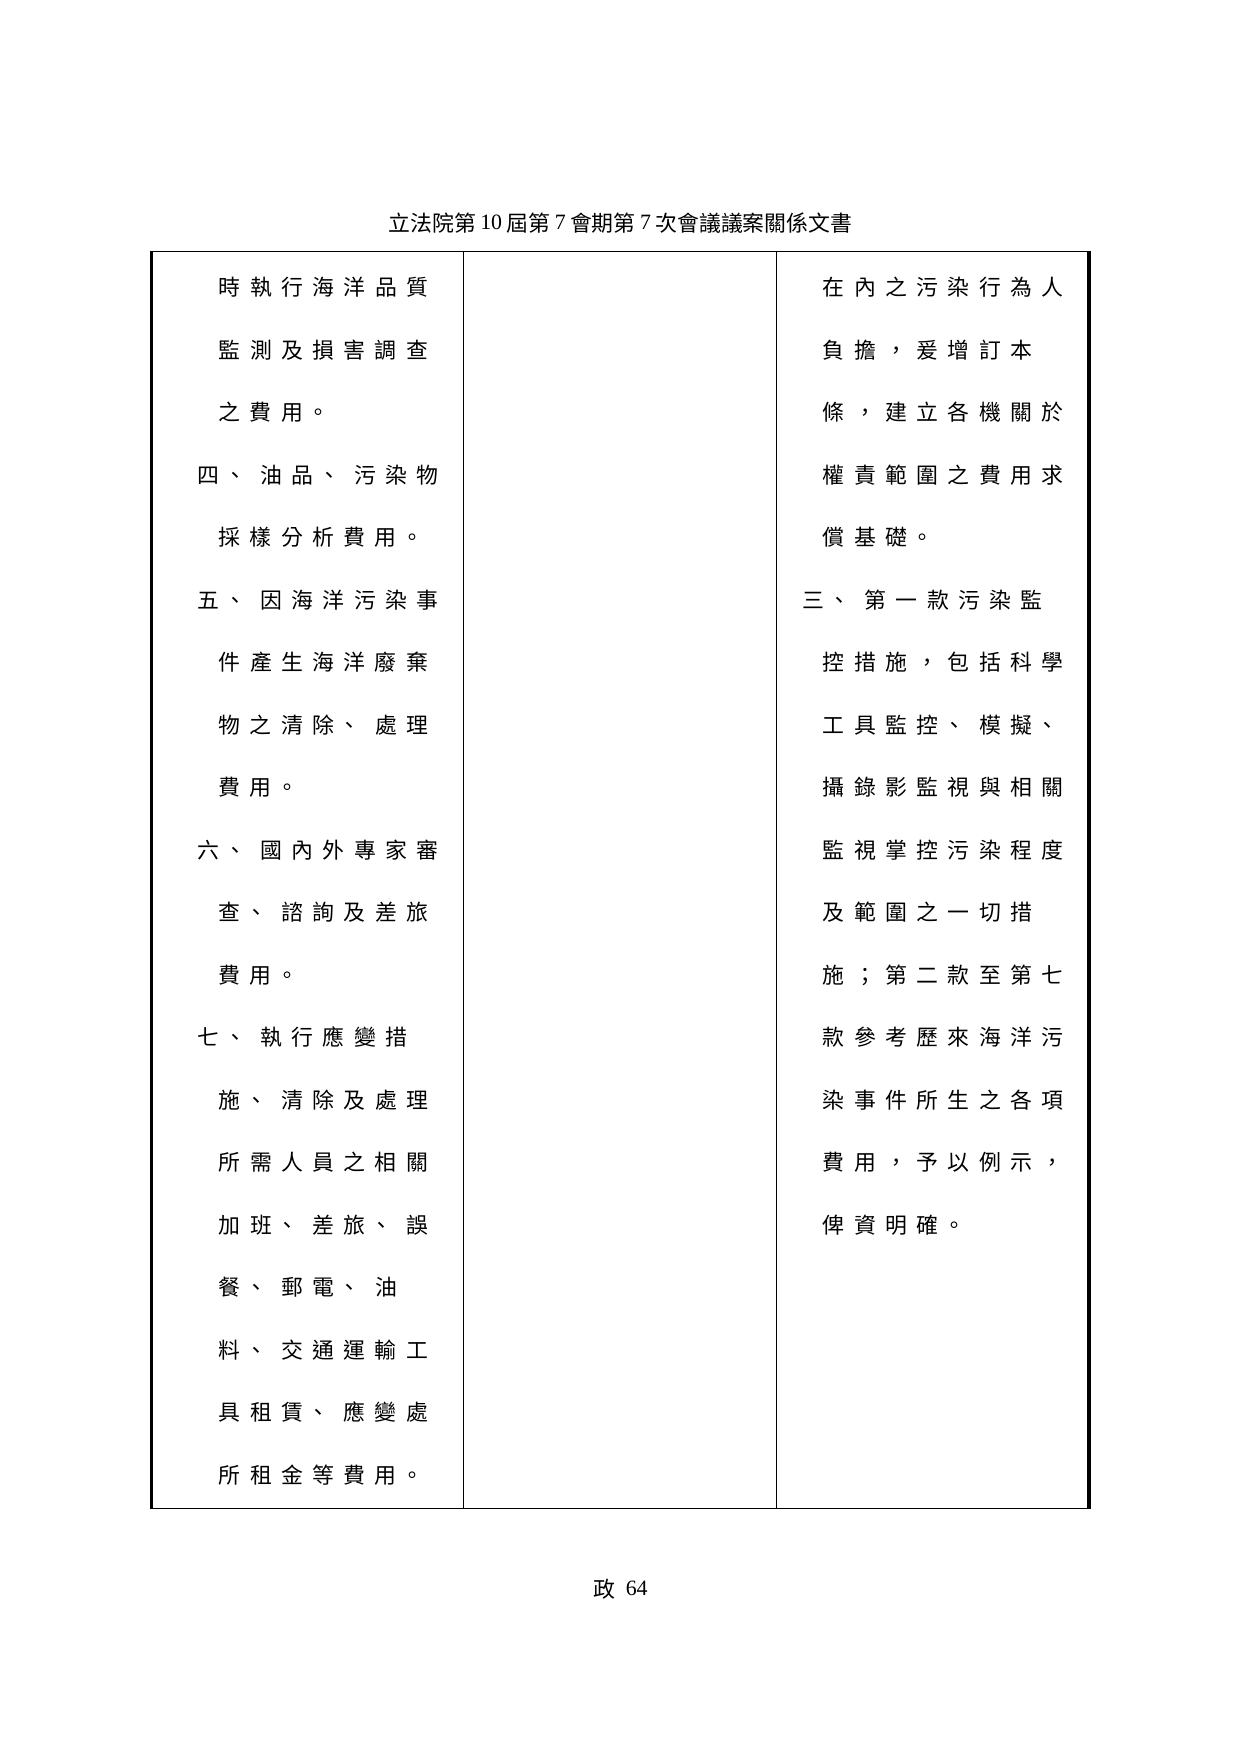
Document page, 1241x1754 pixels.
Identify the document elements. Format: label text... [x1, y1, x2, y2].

table_cell 時執行海洋品質監測及損害調查之費用。 四、油品、污染物採樣分析費用。 五、因海洋污染事件產生海洋廢棄物之清除、處理費用。 六、國內外專家審查、諮詢及差旅費用。 七、執行應變措施、清除及處理所需人員之相關加班、差旅、誤餐、郵電、油料、交通運輸工具租賃、應變處所租金等費用。 [153, 252, 463, 1508]
table_cell [464, 252, 776, 1508]
table_cell 在內之污染行為人負擔，爰增訂本條，建立各機關於權責範圍之費用求償基礎。 三、第一款污染監控措施，包括科學工具監控、模擬、攝錄影監視與相關監視掌控污染程度及範圍之一切措施；第二款至第七款參考歷來海洋污染事件所生之各項費用，予以例示，俾資明確。 [777, 252, 1087, 1508]
